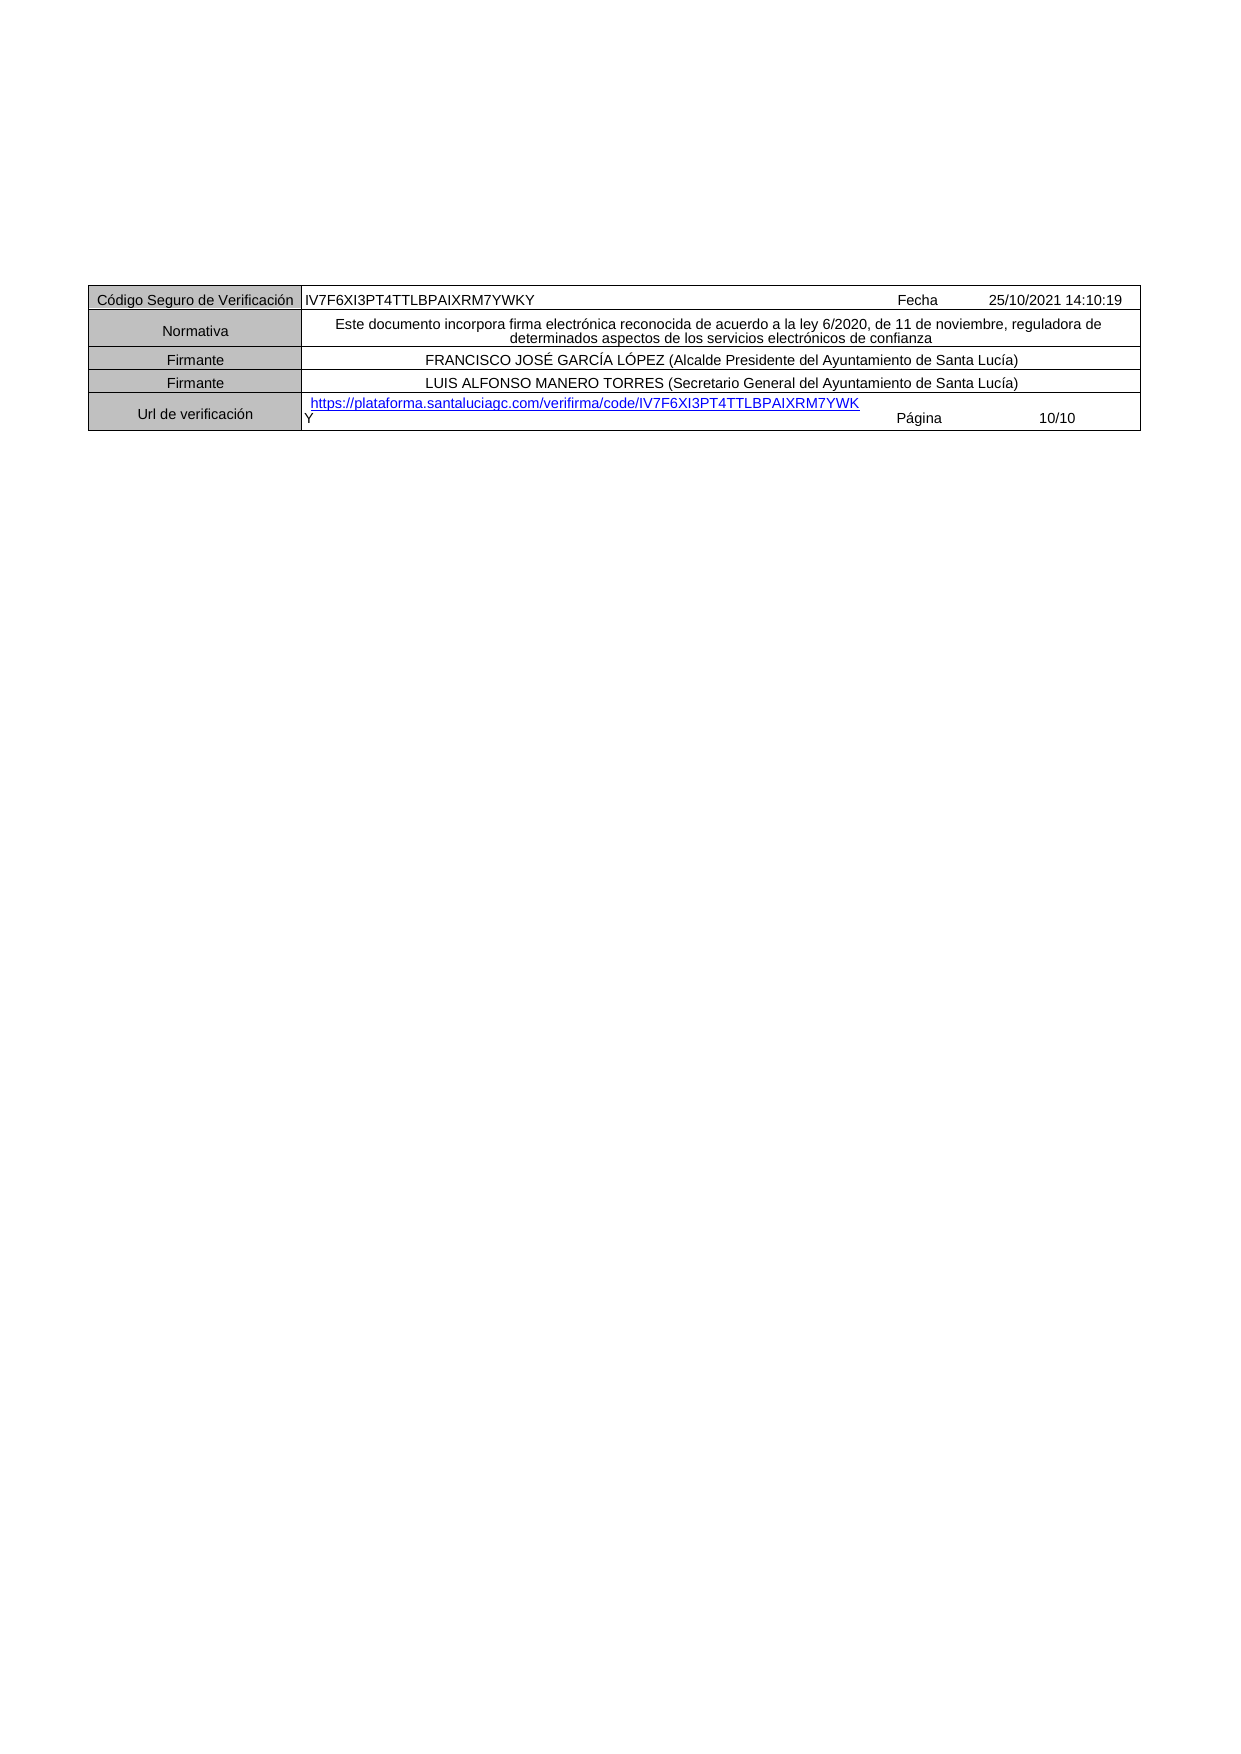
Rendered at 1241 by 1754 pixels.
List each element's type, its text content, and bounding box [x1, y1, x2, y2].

table_cell Firmante [89, 370, 301, 392]
table_cell LUIS ALFONSO MANERO TORRES (Secretario General del Ayuntamiento de Santa Lucía) [302, 370, 1140, 392]
table_cell Url de verificación [89, 393, 301, 430]
table_cell FRANCISCO JOSÉ GARCÍA LÓPEZ (Alcalde Presidente del Ayuntamiento de Santa Lucía) [302, 347, 1140, 369]
table_cell https://plataforma.santaluciagc.com/verifirma/code/IV7F6XI3PT4TTLBPAIXRM7YWK Y Página 10/10 [302, 393, 1140, 430]
table_cell Firmante [89, 347, 301, 369]
table_cell Normativa [89, 310, 301, 346]
table_header IV7F6XI3PT4TTLBPAIXRM7YWKY Fecha 25/10/2021 14:10:19 [302, 286, 1140, 308]
table_cell Este documento incorpora firma electrónica reconocida de acuerdo a la ley 6/2020, de 11 de noviembre, reguladora de determinados aspectos de los servicios electrónicos de confianza [302, 310, 1140, 346]
table_header Código Seguro de Verificación [89, 286, 301, 308]
